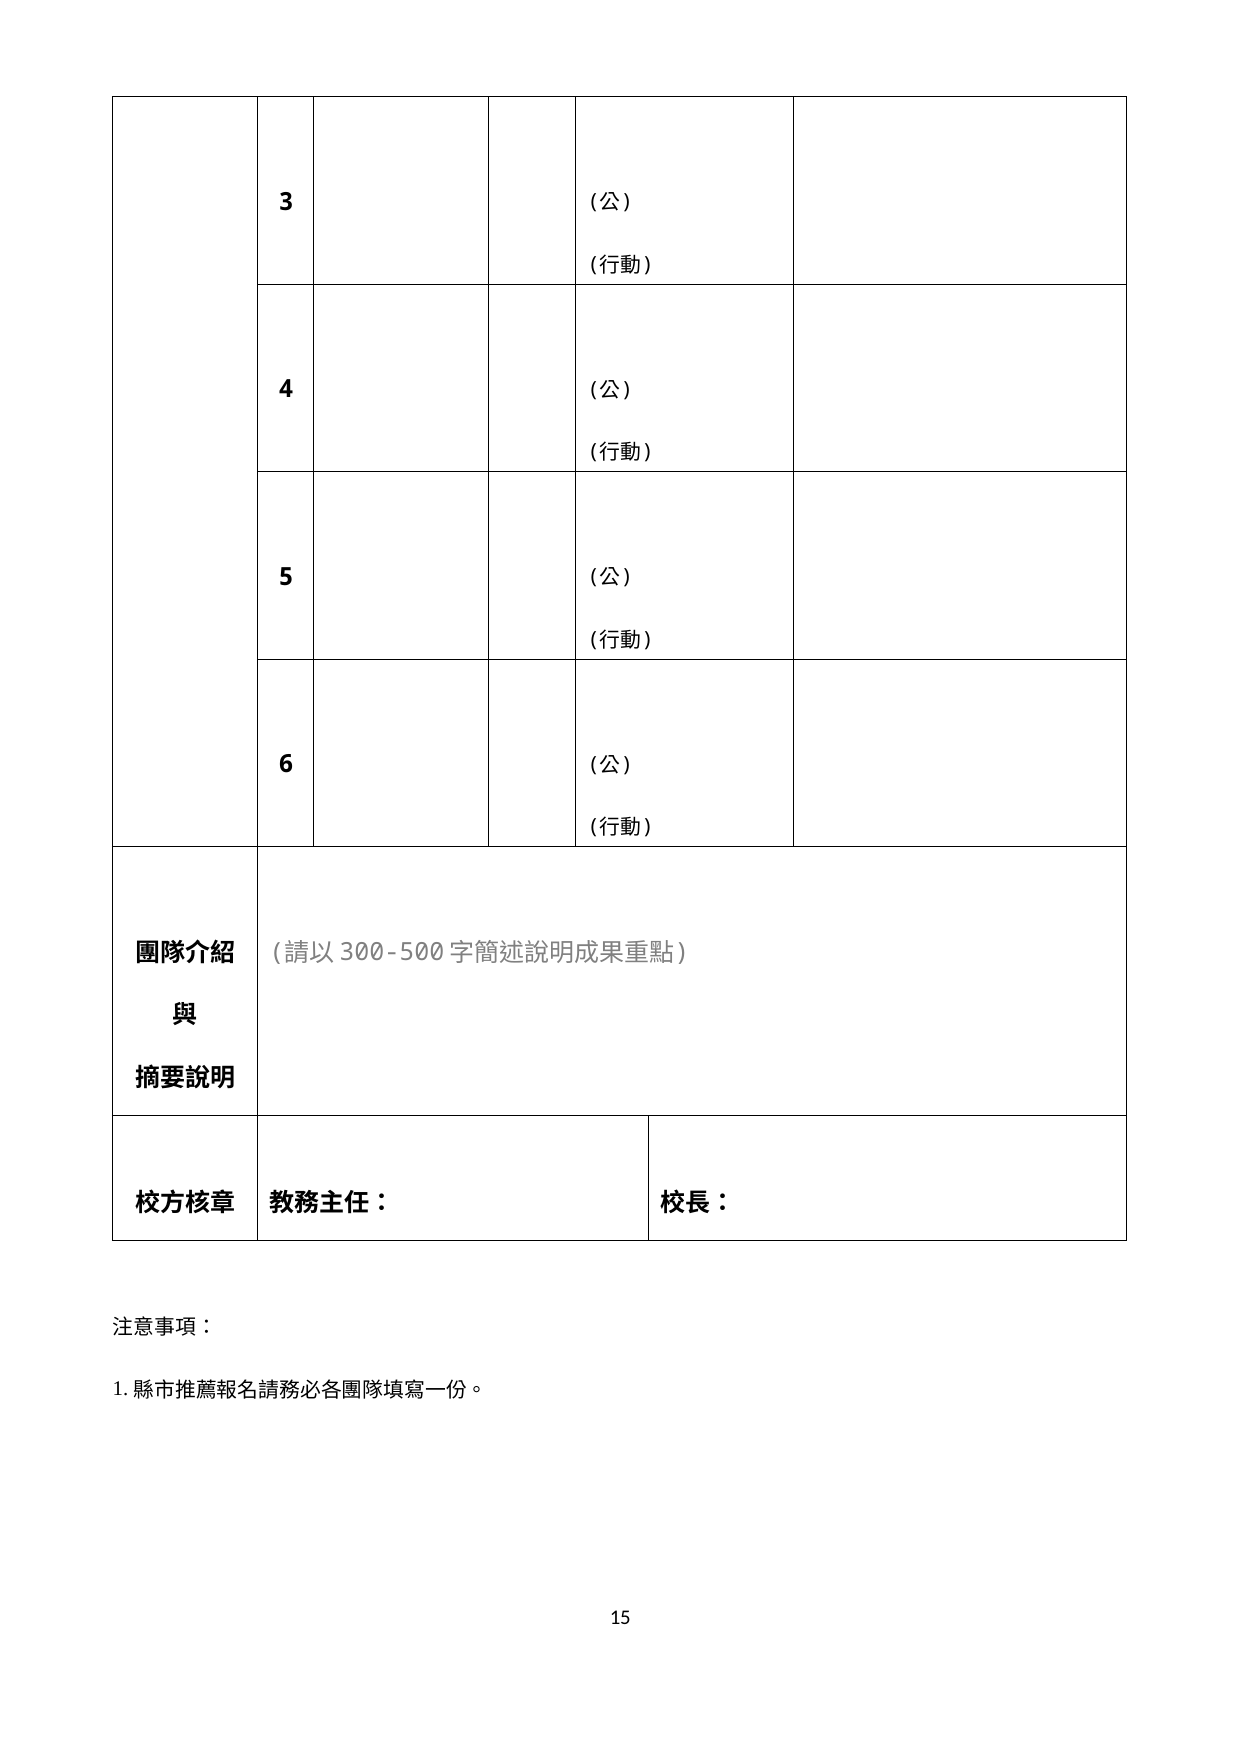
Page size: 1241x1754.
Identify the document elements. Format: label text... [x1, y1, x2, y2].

table_cell [314, 97, 488, 284]
table_cell 5 [258, 472, 313, 659]
table_cell [489, 285, 575, 471]
table_cell [794, 97, 1126, 284]
table_cell (請以300-500字簡述說明成果重點) [258, 847, 1126, 1115]
table_cell [794, 285, 1126, 471]
table_cell 6 [258, 660, 313, 846]
table_cell [489, 97, 575, 284]
table_cell [489, 660, 575, 846]
table_cell [794, 660, 1126, 846]
table_cell [794, 472, 1126, 659]
table_cell 教務主任： [258, 1116, 648, 1240]
text 1. 縣市推薦報名請務必各團隊填寫一份。 [112, 1346, 1128, 1409]
table_cell 校長： [649, 1116, 1126, 1240]
text 注意事項： [112, 1284, 1128, 1346]
table_cell 團隊介紹與 摘要說明 [113, 847, 257, 1115]
table_cell [314, 285, 488, 471]
table_cell 3 [258, 97, 313, 284]
table_cell [489, 472, 575, 659]
table_cell 4 [258, 285, 313, 471]
table_cell 校方核章 [113, 1116, 257, 1240]
table_cell (公) (行動) [576, 285, 793, 471]
table_cell (公) (行動) [576, 97, 793, 284]
table_cell [314, 472, 488, 659]
table_cell [314, 660, 488, 846]
table_cell [113, 97, 257, 846]
table_cell (公) (行動) [576, 472, 793, 659]
table_cell (公) (行動) [576, 660, 793, 846]
